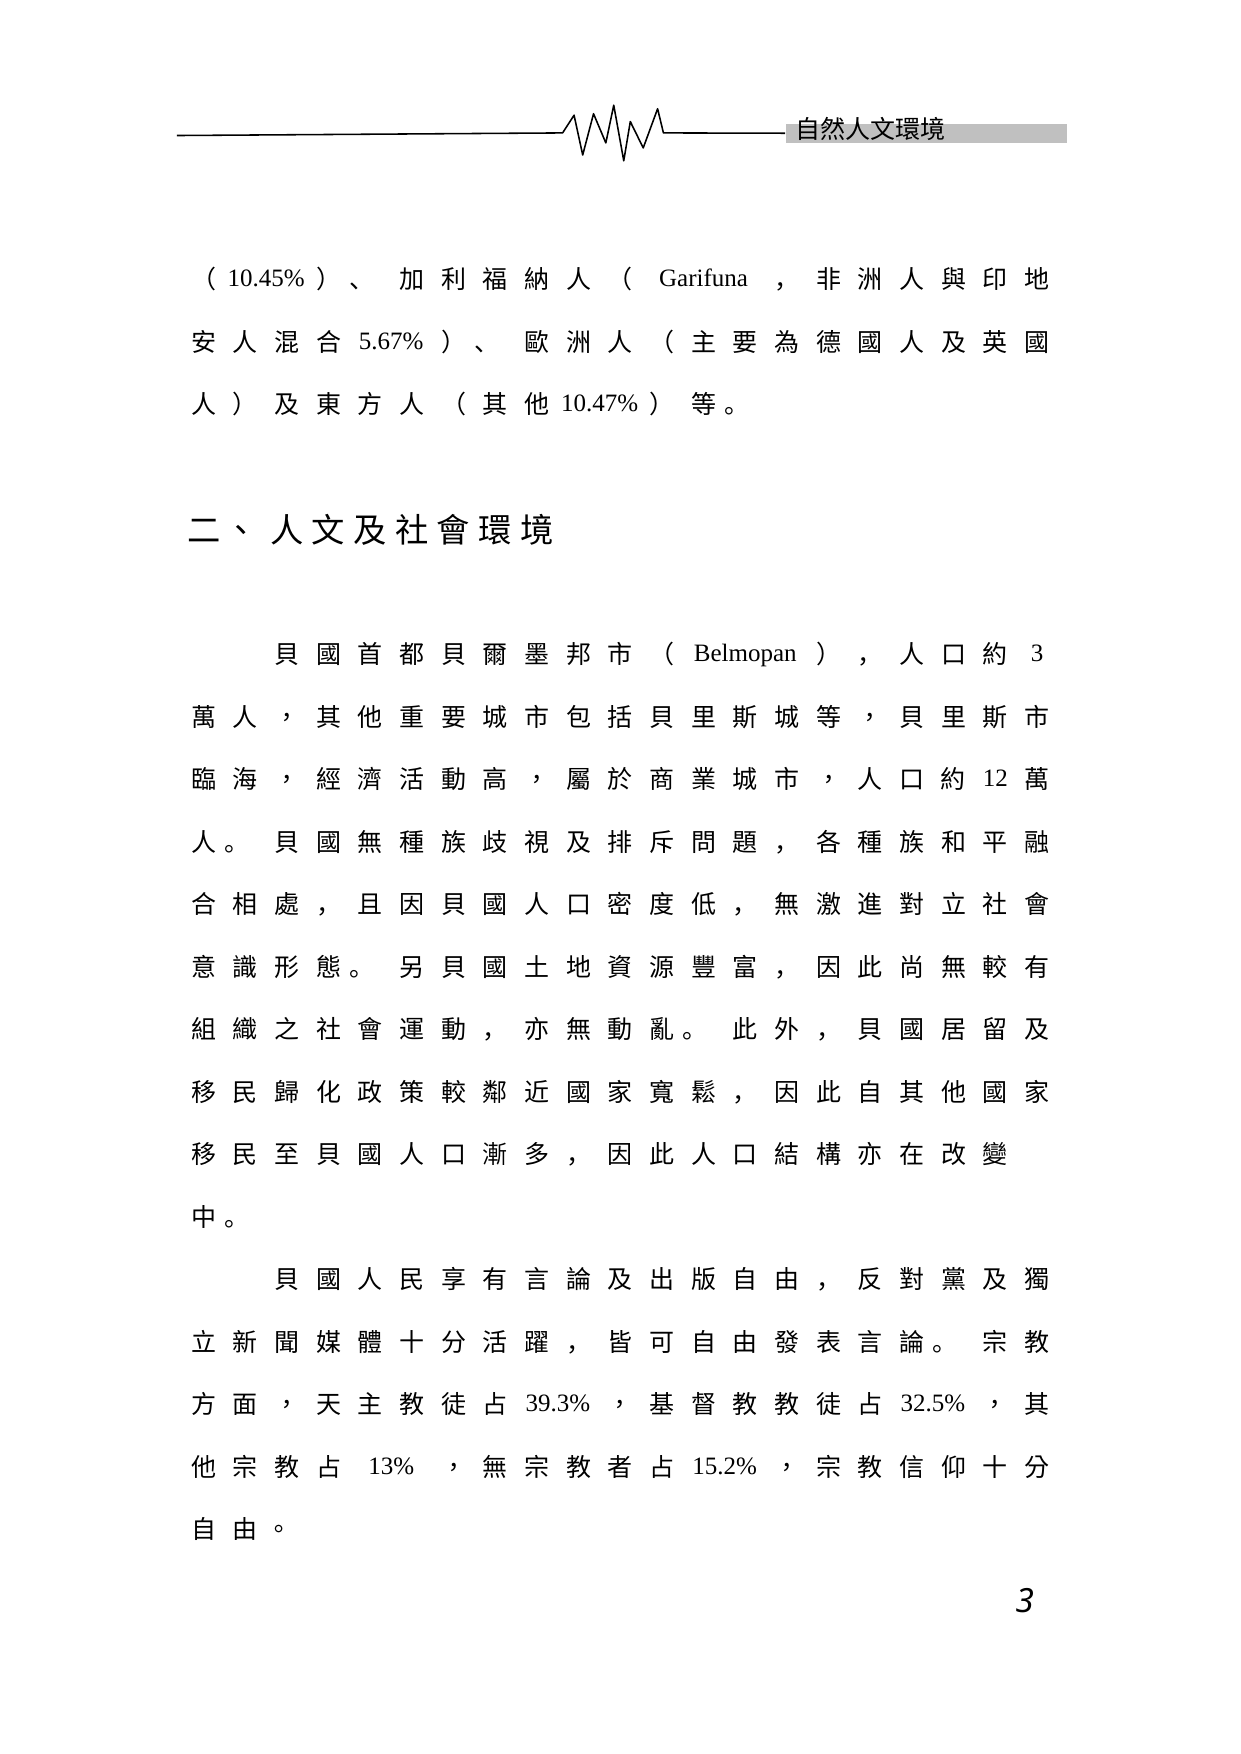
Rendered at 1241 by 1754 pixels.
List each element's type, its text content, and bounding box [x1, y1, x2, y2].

text 貝國人民享有言論及出版自由，反對黨及獨立新聞媒體十分活躍，皆可自由發表言論。宗教方面，天主教徒占39.3%，基督教教徒占32.5%，其他宗教占13%，無宗教者占15.2%，宗教信仰十分自由。 [183, 1236, 1058, 1549]
text 二、人文及社會環境 [183, 486, 1058, 549]
text （10.45%）、加利福納人（Garifuna，非洲人與印地安人混合5.67%）、歐洲人（主要為德國人及英國人）及東方人（其他10.47%）等。 [183, 236, 1058, 424]
text 貝國首都貝爾墨邦市（Belmopan），人口約3萬人，其他重要城市包括貝里斯城等，貝里斯市臨海，經濟活動高，屬於商業城市，人口約12萬人。貝國無種族歧視及排斥問題，各種族和平融合相處，且因貝國人口密度低，無激進對立社會意識形態。另貝國土地資源豐富，因此尚無較有組織之社會運動，亦無動亂。此外，貝國居留及移民歸化政策較鄰近國家寬鬆，因此自其他國家移民至貝國人口漸多，因此人口結構亦在改變中。 [183, 611, 1058, 1236]
